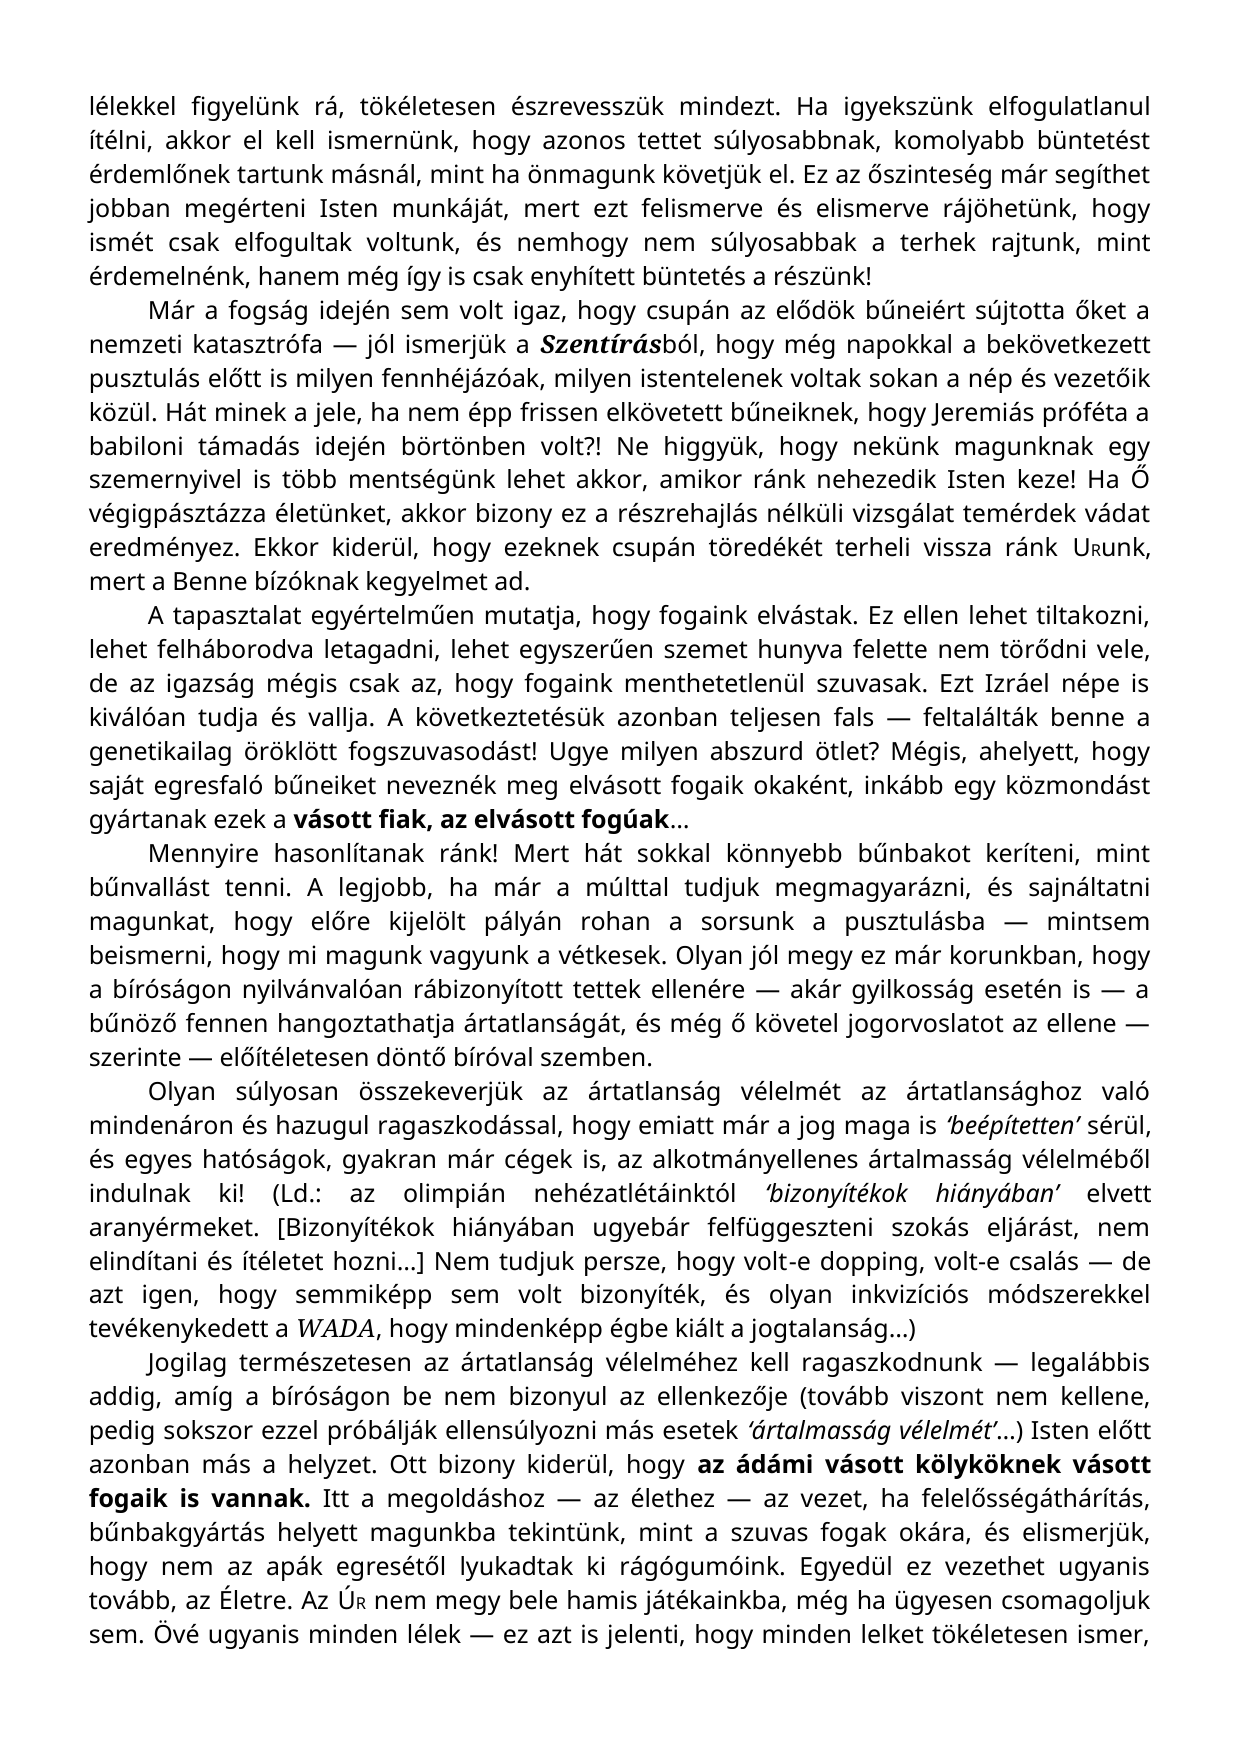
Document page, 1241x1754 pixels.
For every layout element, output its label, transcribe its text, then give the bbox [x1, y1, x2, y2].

text Jogilag természetesen az ártatlanság vélelméhez kell ragaszkodnunk ― legalábbis addig, amíg a bíróságon be nem bizonyul az ellenkezője (tovább viszont nem kellene, pedig sokszor ezzel próbálják ellensúlyozni más esetek ‘ártalmasság vélelmét’…) Isten előtt azonban más a helyzet. Ott bizony kiderül, hogy az ádámi vásott kölyköknek vásott fogaik is vannak. Itt a megoldáshoz ― az élethez ― az vezet, ha felelősségáthárítás, bűnbakgyártás helyett magunkba tekintünk, mint a szuvas fogak okára, és elismerjük, hogy nem az apák egresétől lyukadtak ki rágógumóink. Egyedül ez vezethet ugyanis tovább, az Életre. Az Úr nem megy bele hamis játékainkba, még ha ügyesen csomagoljuk sem. Övé ugyanis minden lélek ― ez azt is jelenti, hogy minden lelket tökéletesen ismer, [88, 1345, 1152, 1651]
text Már a fogság idején sem volt igaz, hogy csupán az elődök bűneiért sújtotta őket a nemzeti katasztrófa ― jól ismerjük a Szentírásból, hogy még napokkal a bekövetkezett pusztulás előtt is milyen fennhéjázóak, milyen istentelenek voltak sokan a nép és vezetőik közül. Hát minek a jele, ha nem épp frissen elkövetett bűneiknek, hogy Jeremiás próféta a babiloni támadás idején börtönben volt?! Ne higgyük, hogy nekünk magunknak egy szemernyivel is több mentségünk lehet akkor, amikor ránk nehezedik Isten keze! Ha Ő végigpásztázza életünket, akkor bizony ez a részrehajlás nélküli vizsgálat temérdek vádat eredményez. Ekkor kiderül, hogy ezeknek csupán töredékét terheli vissza ránk Urunk, mert a Benne bízóknak kegyelmet ad. [88, 292, 1152, 598]
text Mennyire hasonlítanak ránk! Mert hát sokkal könnyebb bűnbakot keríteni, mint bűnvallást tenni. A legjobb, ha már a múlttal tudjuk megmagyarázni, és sajnáltatni magunkat, hogy előre kijelölt pályán rohan a sorsunk a pusztulásba ― mintsem beismerni, hogy mi magunk vagyunk a vétkesek. Olyan jól megy ez már korunkban, hogy a bíróságon nyilvánvalóan rábizonyított tettek ellenére ― akár gyilkosság esetén is ― a bűnöző fennen hangoztathatja ártatlanságát, és még ő követel jogorvoslatot az ellene ― szerinte ― előítéletesen döntő bíróval szemben. [88, 836, 1152, 1073]
text lélekkel figyelünk rá, tökéletesen észrevesszük mindezt. Ha igyekszünk elfogulatlanul ítélni, akkor el kell ismernünk, hogy azonos tettet súlyosabbnak, komolyabb büntetést érdemlőnek tartunk másnál, mint ha önmagunk követjük el. Ez az őszinteség már segíthet jobban megérteni Isten munkáját, mert ezt felismerve és elismerve rájöhetünk, hogy ismét csak elfogultak voltunk, és nemhogy nem súlyosabbak a terhek rajtunk, mint érdemelnénk, hanem még így is csak enyhített büntetés a részünk! [88, 88, 1152, 292]
text Olyan súlyosan összekeverjük az ártatlanság vélelmét az ártatlansághoz való mindenáron és hazugul ragaszkodással, hogy emiatt már a jog maga is ‘beépítetten’ sérül, és egyes hatóságok, gyakran már cégek is, az alkotmányellenes ártalmasság vélelméből indulnak ki! (Ld.: az olimpián nehézatlétáinktól ‘bizonyítékok hiányában’ elvett aranyérmeket. [Bizonyítékok hiányában ugyebár felfüggeszteni szokás eljárást, nem elindítani és ítéletet hozni…] Nem tudjuk persze, hogy volt‑e dopping, volt‑e csalás ― de azt igen, hogy semmiképp sem volt bizonyíték, és olyan inkvizíciós módszerekkel tevékenykedett a WADA, hogy mindenképp égbe kiált a jogtalanság…) [88, 1073, 1152, 1345]
text A tapasztalat egyértelműen mutatja, hogy fogaink elvástak. Ez ellen lehet tiltakozni, lehet felháborodva letagadni, lehet egyszerűen szemet hunyva felette nem törődni vele, de az igazság mégis csak az, hogy fogaink menthetetlenül szuvasak. Ezt Izráel népe is kiválóan tudja és vallja. A következtetésük azonban teljesen fals ― feltalálták benne a genetikailag öröklött fogszuvasodást! Ugye milyen abszurd ötlet? Mégis, ahelyett, hogy saját egresfaló bűneiket neveznék meg elvásott fogaik okaként, inkább egy közmondást gyártanak ezek a vásott fiak, az elvásott fogúak… [88, 598, 1152, 836]
